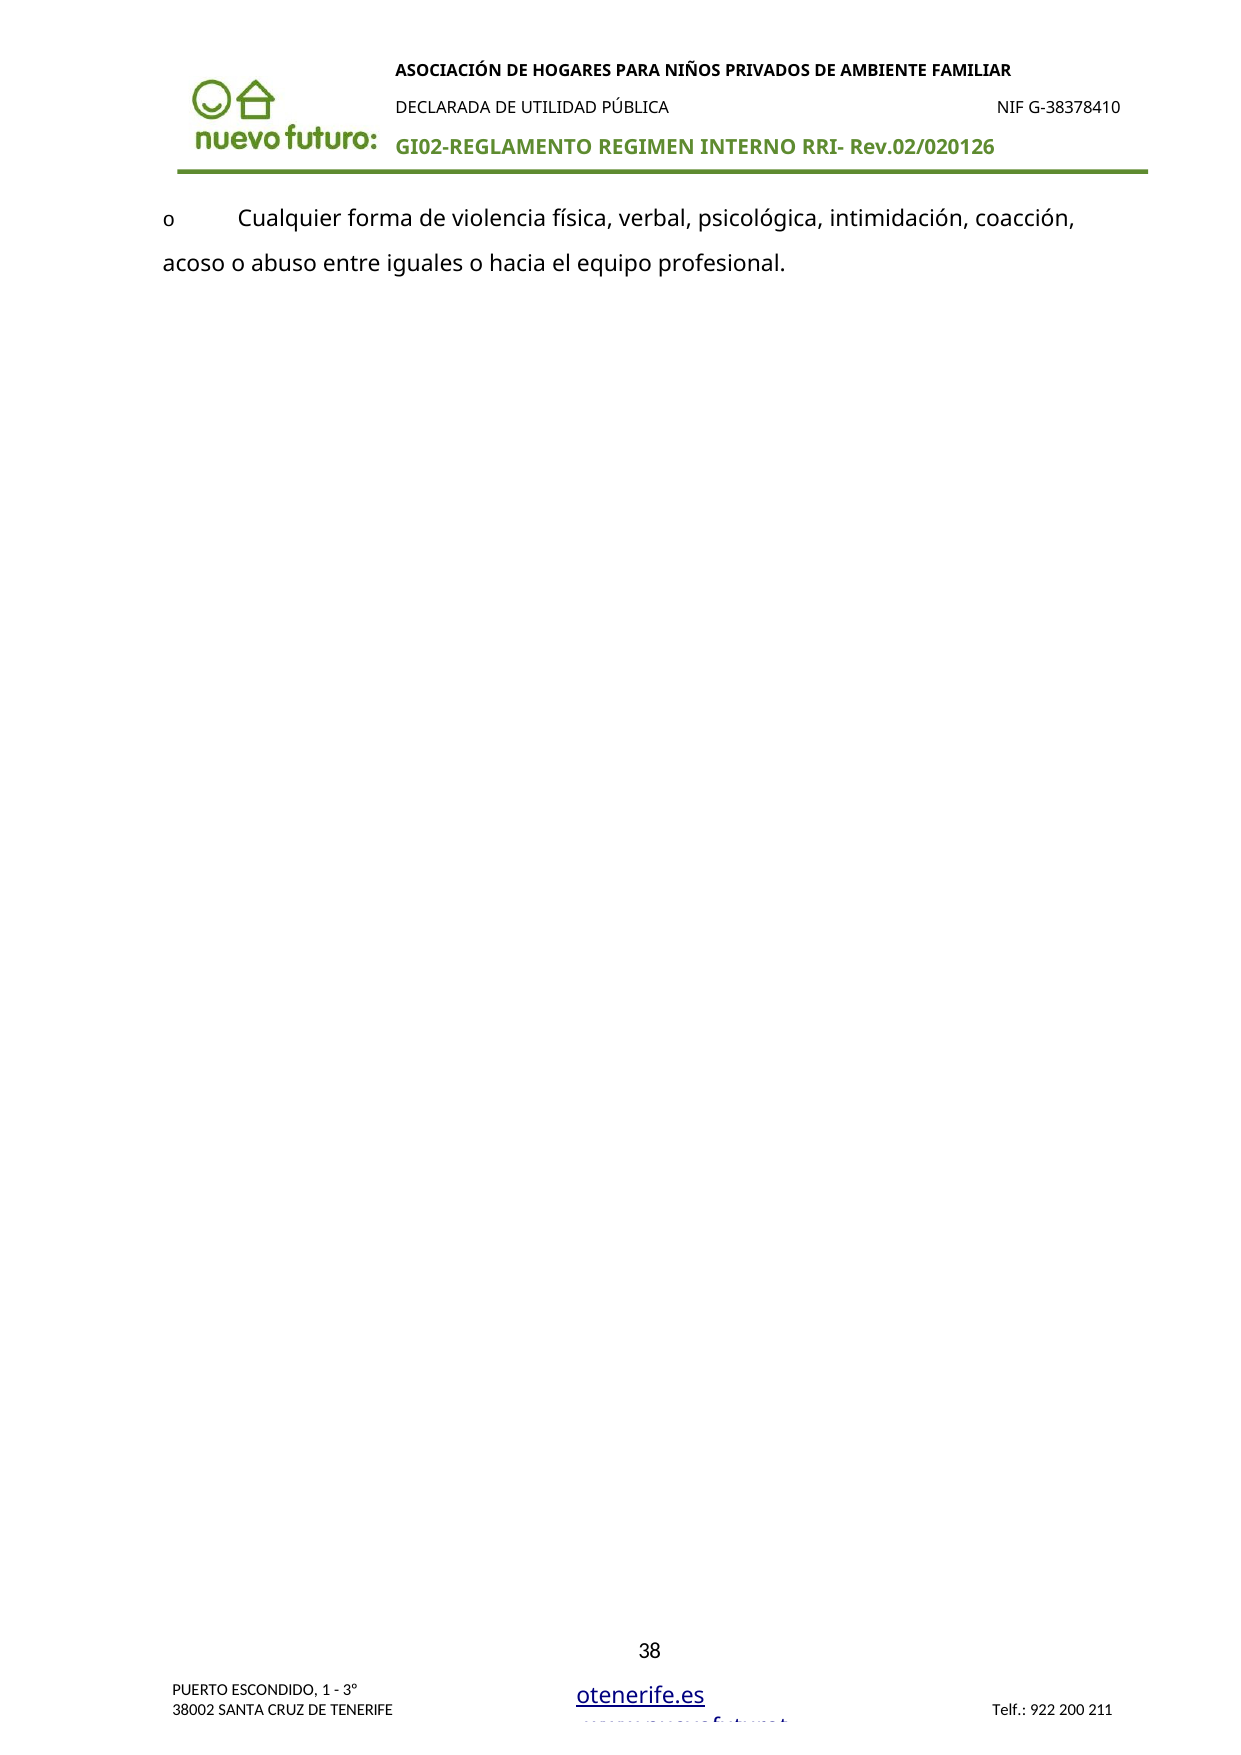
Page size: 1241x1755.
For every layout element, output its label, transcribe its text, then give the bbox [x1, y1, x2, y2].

list Cualquier forma de violencia física, verbal, psicológica, intimidación, coacción, acoso o abuso entre iguales o hacia el equipo profesional. [162, 202, 1108, 278]
